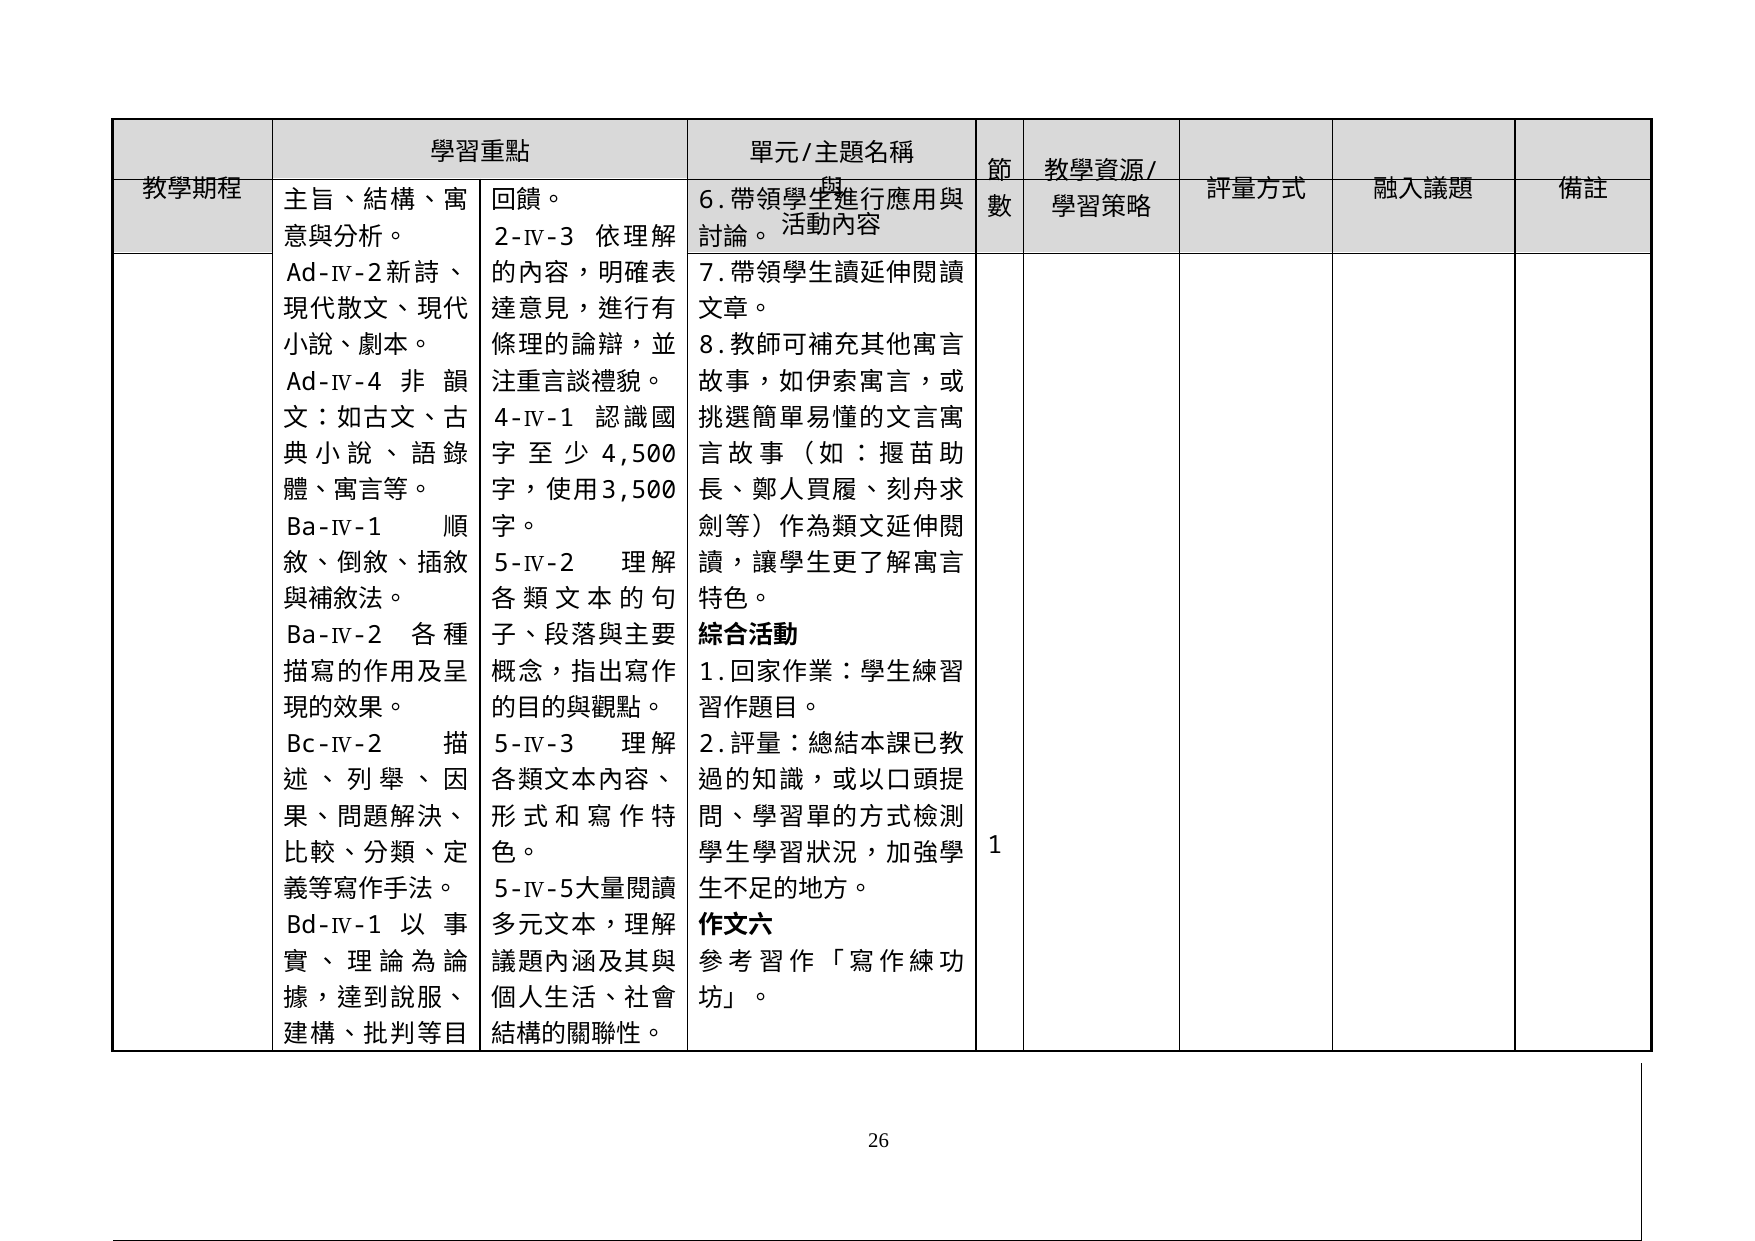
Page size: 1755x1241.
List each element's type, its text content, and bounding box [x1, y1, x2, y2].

table_cell 第十九週(6/12~6/18) 第二十週(6/19~6/25) [114, 254, 272, 1050]
table_cell 6/5-6/18 畢典週 [1516, 254, 1650, 1050]
table_cell 1.教學ppt 2.學習單 3.影音資料 4.網路資料 [1024, 254, 1179, 1050]
table_cell 第九課劉墉寓言作品選 準備活動 1.課前先讓學生預習本課，課堂檢討預習題目。 2.請學生分享寓言故事有哪些特色。 發展活動 1.教師說明寓言特色。 2.介紹作者。 3.說明課文注釋、生難 字詞等。 4.講解段落大意。 5.以課文賞析復習課文。 6.帶領學生進行應用與討論。 7.帶領學生讀延伸閱讀文章。 8.教師可補充其他寓言故事，如伊索寓言，或挑選簡單易懂的文言寓言故事（如：揠苗助長、鄭人買履、刻舟求劍等）作為類文延伸閱讀，讓學生更了解寓言特色。 綜合活動 1.回家作業：學生練習習作題目。 2.評量：總結本課已教過的知識，或以口頭提問、學習單的方式檢測學生學習狀況，加強學生不足的地方。 作文六 參考習作「寫作練功坊」。 [688, 254, 975, 1050]
table_header 節數 [977, 120, 1023, 179]
table_cell 1.教學ppt 2.學習單 3.影音資料 4.網路資料 [1024, 180, 1179, 253]
table_cell 主旨、結構、寓意與分析。 Ad-Ⅳ-2新詩、現代散文、現代小說、劇本。 Ad-Ⅳ-4非韻文：如古文、古典小說、語錄體、寓言等。 Ba-Ⅳ-1 順敘、倒敘、插敘與補敘法。 Ba-Ⅳ-2 各種描寫的作用及呈現的效果。 Bc-Ⅳ-2 描述、列舉、因果、問題解決、比較、分類、定義等寫作手法。 Bd-Ⅳ-1以事實、理論為論據，達到說服、建構、批判等目 [273, 180, 479, 1050]
table_cell 第九課劉墉寓言作品選 準備活動 1.課前先讓學生預習本課，課堂檢討預習題目。 2.請學生分享寓言故事有哪些特色。 發展活動 1.教師說明寓言特色。 2.介紹作者。 3.說明課文注釋、生難 字詞等。 4.講解段落大意。 5.以課文賞析復習課文。 6.帶領學生進行應用與討論。 7.帶領學生讀延伸閱讀文章。 8.教師可補充其他寓言故事，如伊索寓言，或挑選簡單易懂的文言寓言故事（如：揠苗助長、鄭人買履、刻舟求劍等）作為類文延伸閱讀，讓學生更了解寓言特色。 綜合活動 1.回家作業：學生練習習作題目。 2.評量：總結本課已教過的知識，或以口頭提問、學習單的方式檢測學生學習狀況，加強學生不足的地方。 作文六 參考習作「寫作練功坊」。 [688, 180, 975, 253]
table_header [1180, 120, 1332, 179]
table_cell 品德教育 品 J9 知行合一與自我反省。 閱讀素養 閱 J1 發展多元文本的閱讀策略。 [1333, 254, 1514, 1050]
table_header 教學資源/學習策略 [1024, 120, 1179, 179]
table_header [114, 120, 272, 179]
table_cell 1.實作評量 2.口頭評量 3.自我評量 4.作業評量 5.作文評量 [1180, 254, 1332, 1050]
table_cell 回饋。 2-Ⅳ-3 依理解的內容，明確表達意見，進行有條理的論辯，並注重言談禮貌。 4-Ⅳ-1 認識國字至少4,500字，使用3,500字。 5-Ⅳ-2 理解各類文本的句子、段落與主要概念，指出寫作的目的與觀點。 5-Ⅳ-3 理解各類文本內容、形式和寫作特色。 5-Ⅳ-5大量閱讀多元文本，理解議題內涵及其與個人生活、社會結構的關聯性。 [481, 180, 687, 1050]
table_cell 第十九週(6/12~6/18) 第二十週(6/19~6/25) [114, 180, 272, 253]
table_header 單元/主題名稱 與 活動內容 [688, 120, 975, 179]
table_cell 9 1 [977, 254, 1023, 1050]
table_header [1516, 120, 1650, 179]
table_cell 1.實作評量 2.口頭評量 3.自我評量 4.作業評量 5.作文評量 [1180, 180, 1332, 253]
table_header 學習重點 [273, 120, 687, 178]
table_header [1333, 120, 1514, 179]
table_cell 9 1 [977, 180, 1023, 253]
table_cell 6/5-6/18 畢典週 [1516, 180, 1650, 253]
table_cell 品德教育 品 J9 知行合一與自我反省。 閱讀素養 閱 J1 發展多元文本的閱讀策略。 [1333, 180, 1514, 253]
